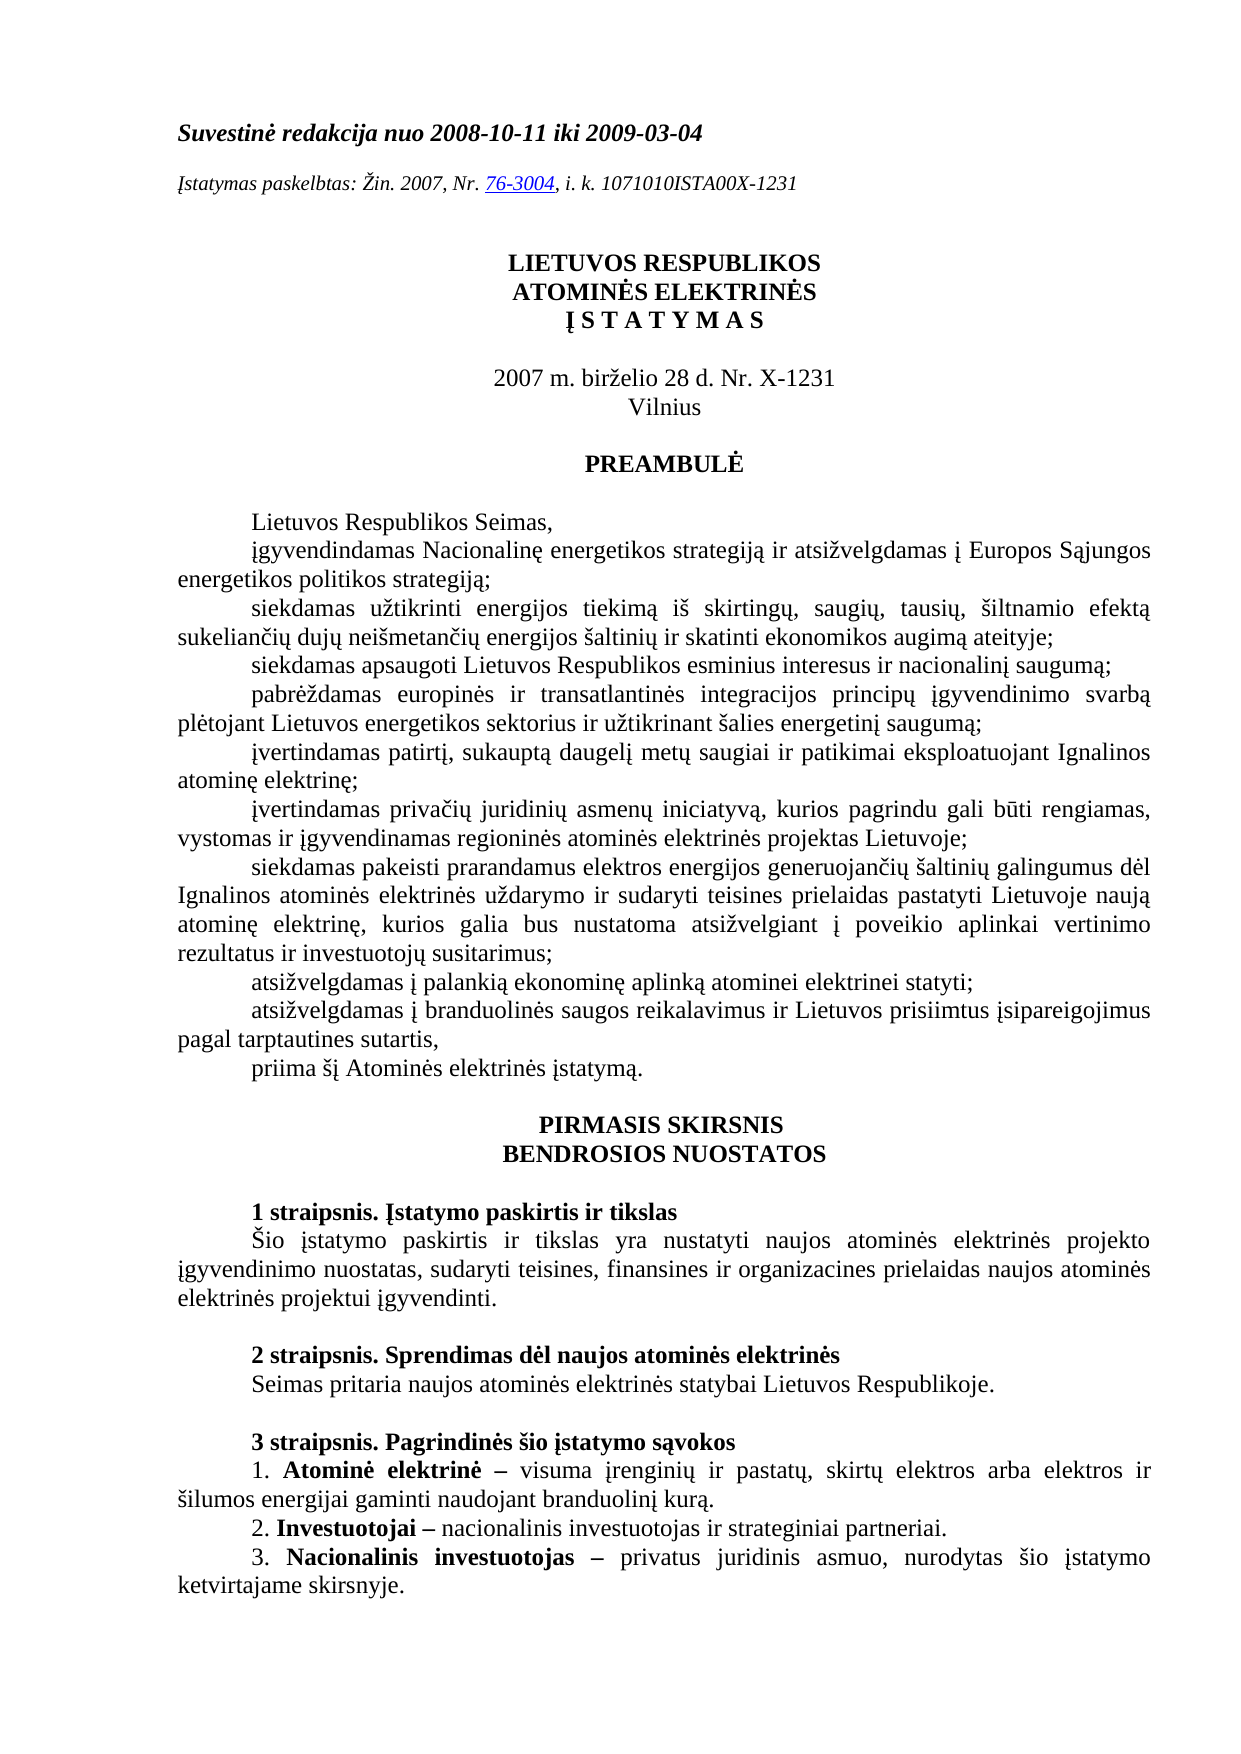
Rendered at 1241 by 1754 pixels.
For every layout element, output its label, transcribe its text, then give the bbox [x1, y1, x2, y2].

text 3 straipsnis. Pagrindinės šio įstatymo sąvokos [177, 1427, 1152, 1455]
text 1 straipsnis. Įstatymo paskirtis ir tikslas [177, 1197, 1152, 1225]
text 2 straipsnis. Sprendimas dėl naujos atominės elektrinės [177, 1340, 1152, 1369]
text pabrėždamas europinės ir transatlantinės integracijos principų įgyvendinimo svarbą plėtojant Lietuvos energetikos sektorius ir užtikrinant šalies energetinį saugumą; [177, 679, 1152, 737]
text įgyvendindamas Nacionalinę energetikos strategiją ir atsižvelgdamas į Europos Sąjungos energetikos politikos strategiją; [177, 535, 1152, 593]
text Vilnius [177, 392, 1152, 420]
text siekdamas pakeisti prarandamus elektros energijos generuojančių šaltinių galingumus dėl Ignalinos atominės elektrinės uždarymo ir sudaryti teisines prielaidas pastatyti Lietuvoje naują atominę elektrinę, kurios galia bus nustatoma atsižvelgiant į poveikio aplinkai vertinimo rezultatus ir investuotojų susitarimus; [177, 852, 1152, 967]
text atsižvelgdamas į palankią ekonominę aplinką atominei elektrinei statyti; [177, 967, 1152, 995]
text 2007 m. birželio 28 d. Nr. X-1231 [177, 363, 1152, 392]
text Įstatymas paskelbtas: Žin. 2007, Nr. 76-3004, i. k. 1071010ISTA00X-1231 [177, 171, 1152, 195]
text Į S T A T Y M A S [177, 305, 1152, 334]
text 2. Investuotojai – nacionalinis investuotojas ir strateginiai partneriai. [177, 1513, 1152, 1542]
text įvertindamas patirtį, sukauptą daugelį metų saugiai ir patikimai eksploatuojant Ignalinos atominę elektrinę; [177, 737, 1152, 794]
text PREAMBULĖ [177, 449, 1152, 478]
text Šio įstatymo paskirtis ir tikslas yra nustatyti naujos atominės elektrinės projekto įgyvendinimo nuostatas, sudaryti teisines, finansines ir organizacines prielaidas naujos atominės elektrinės projektui įgyvendinti. [177, 1225, 1152, 1312]
text PIRMASIS SKIRSNIS [177, 1110, 1152, 1139]
text BENDROSIOS NUOSTATOS [177, 1139, 1152, 1168]
text Lietuvos Respublikos Seimas, [177, 507, 1152, 535]
text atsižvelgdamas į branduolinės saugos reikalavimus ir Lietuvos prisiimtus įsipareigojimus pagal tarptautines sutartis, [177, 995, 1152, 1053]
text Seimas pritaria naujos atominės elektrinės statybai Lietuvos Respublikoje. [177, 1369, 1152, 1398]
text siekdamas užtikrinti energijos tiekimą iš skirtingų, saugių, tausių, šiltnamio efektą sukeliančių dujų neišmetančių energijos šaltinių ir skatinti ekonomikos augimą ateityje; [177, 593, 1152, 650]
text Suvestinė redakcija nuo 2008-10-11 iki 2009-03-04 [177, 118, 1152, 147]
text LIETUVOS RESPUBLIKOS [177, 248, 1152, 277]
text 3. Nacionalinis investuotojas – privatus juridinis asmuo, nurodytas šio įstatymo ketvirtajame skirsnyje. [177, 1542, 1152, 1599]
text įvertindamas privačių juridinių asmenų iniciatyvą, kurios pagrindu gali būti rengiamas, vystomas ir įgyvendinamas regioninės atominės elektrinės projektas Lietuvoje; [177, 794, 1152, 852]
text 1. Atominė elektrinė – visuma įrenginių ir pastatų, skirtų elektros arba elektros ir šilumos energijai gaminti naudojant branduolinį kurą. [177, 1455, 1152, 1513]
text ATOMINĖS ELEKTRINĖS [177, 277, 1152, 305]
text siekdamas apsaugoti Lietuvos Respublikos esminius interesus ir nacionalinį saugumą; [177, 650, 1152, 679]
text priima šį Atominės elektrinės įstatymą. [177, 1053, 1152, 1082]
